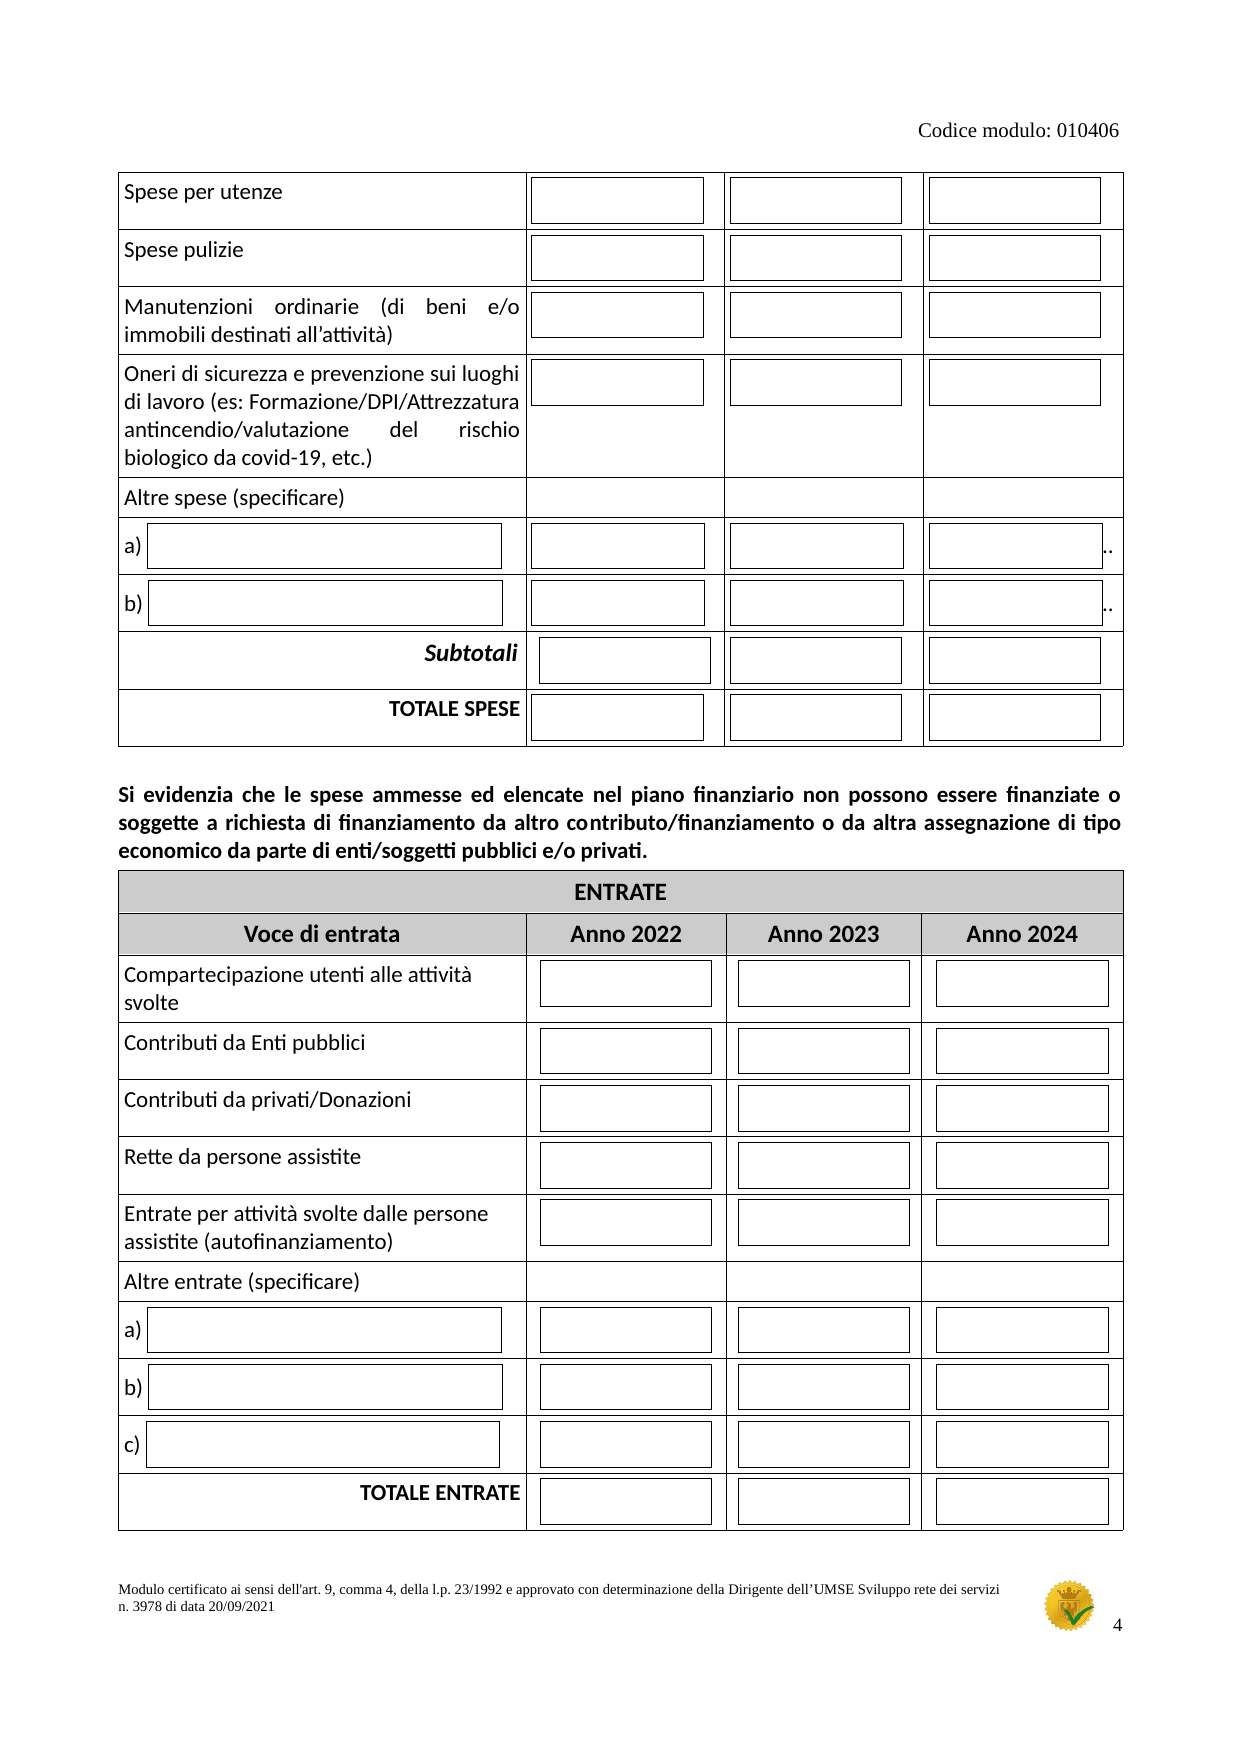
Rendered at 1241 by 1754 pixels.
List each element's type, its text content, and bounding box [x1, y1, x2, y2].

table_cell [725, 173, 923, 229]
table_cell [924, 478, 1123, 517]
table_cell [527, 1137, 726, 1194]
table_cell Subtotali [119, 632, 526, 688]
table_cell [527, 518, 724, 574]
table_cell [527, 575, 724, 631]
table_cell [922, 1195, 1123, 1261]
table_cell [924, 287, 1123, 354]
table_cell [727, 1474, 921, 1529]
table_cell [922, 956, 1123, 1022]
table_cell a) [119, 518, 526, 574]
table_cell Rette da persone assistite [119, 1137, 526, 1194]
table_cell [527, 956, 726, 1022]
table_cell [527, 478, 724, 517]
table_header ENTRATE [119, 871, 1123, 912]
table_cell a) [119, 1302, 526, 1358]
table_cell [725, 632, 923, 688]
table_cell Contributi da privati/Donazioni [119, 1080, 526, 1136]
table_cell Anno 2024 [922, 914, 1123, 954]
table_cell [727, 1195, 921, 1261]
table_cell [527, 1416, 726, 1472]
table_cell [922, 1359, 1123, 1415]
table_cell [727, 1023, 921, 1079]
table_cell [727, 1359, 921, 1415]
table_cell [922, 1302, 1123, 1358]
table_cell [922, 1137, 1123, 1194]
table_cell [527, 287, 724, 354]
table_cell [527, 1262, 726, 1301]
table_cell [725, 690, 923, 746]
table_cell [527, 690, 724, 746]
table_cell [922, 1262, 1123, 1301]
table_cell [725, 478, 923, 517]
table_cell [725, 230, 923, 286]
table_cell Altre entrate (specificare) [119, 1262, 526, 1301]
table_cell [725, 575, 923, 631]
table_cell Manutenzioni ordinarie (di beni e/o immobili destinati all’attività) [119, 287, 526, 354]
table_cell [727, 1302, 921, 1358]
table_cell TOTALE ENTRATE [119, 1474, 526, 1529]
table_cell c) [119, 1416, 526, 1472]
table_cell [527, 355, 724, 477]
table_cell Anno 2022 [527, 914, 726, 954]
table_cell [922, 1023, 1123, 1079]
table_cell [727, 1080, 921, 1136]
table_cell Voce di entrata [119, 914, 526, 954]
table_cell [527, 230, 724, 286]
table_cell [725, 518, 923, 574]
table_cell [727, 1262, 921, 1301]
table_cell Entrate per attività svolte dalle persone assistite (autofinanziamento) [119, 1195, 526, 1261]
table_cell [924, 632, 1123, 688]
table_cell [527, 1302, 726, 1358]
table_cell [924, 690, 1123, 746]
table_cell [527, 1195, 726, 1261]
table_cell b) [119, 1359, 526, 1415]
table_cell [727, 1416, 921, 1472]
table_cell [924, 355, 1123, 477]
table_cell Altre spese (specificare) [119, 478, 526, 517]
table_cell Spese pulizie [119, 230, 526, 286]
table_cell [727, 1137, 921, 1194]
text Si evidenzia che le spese ammesse ed elencate nel piano finanziario non possono essere finanziate o soggette a richiesta di finanziamento da altro contributo/finanziamento o da altra assegnazione di tipo economico da parte di enti/soggetti pubblici e/o privati. [118, 780, 1122, 864]
table_cell [527, 1359, 726, 1415]
table_cell [725, 287, 923, 354]
table_cell Compartecipazione utenti alle attività svolte [119, 956, 526, 1022]
table_cell [527, 173, 724, 229]
table_cell [922, 1474, 1123, 1529]
table_cell [527, 1080, 726, 1136]
table_cell .. [924, 575, 1123, 631]
table_cell .. [924, 518, 1123, 574]
table_cell Spese per utenze [119, 173, 526, 229]
table_cell Contributi da Enti pubblici [119, 1023, 526, 1079]
table_cell [527, 1023, 726, 1079]
table_cell [924, 173, 1123, 229]
table_cell [922, 1416, 1123, 1472]
table_cell Oneri di sicurezza e prevenzione sui luoghi di lavoro (es: Formazione/DPI/Attrezzatura antincendio/valutazione del rischio biologico da covid-19, etc.) [119, 355, 526, 477]
table_cell [527, 632, 724, 688]
table_cell [725, 355, 923, 477]
table_cell b) [119, 575, 526, 631]
picture [1044, 1580, 1096, 1631]
table_cell [924, 230, 1123, 286]
table_cell TOTALE SPESE [119, 690, 526, 746]
table_cell [527, 1474, 726, 1529]
table_cell [727, 956, 921, 1022]
table_cell [922, 1080, 1123, 1136]
table_cell Anno 2023 [727, 914, 921, 954]
